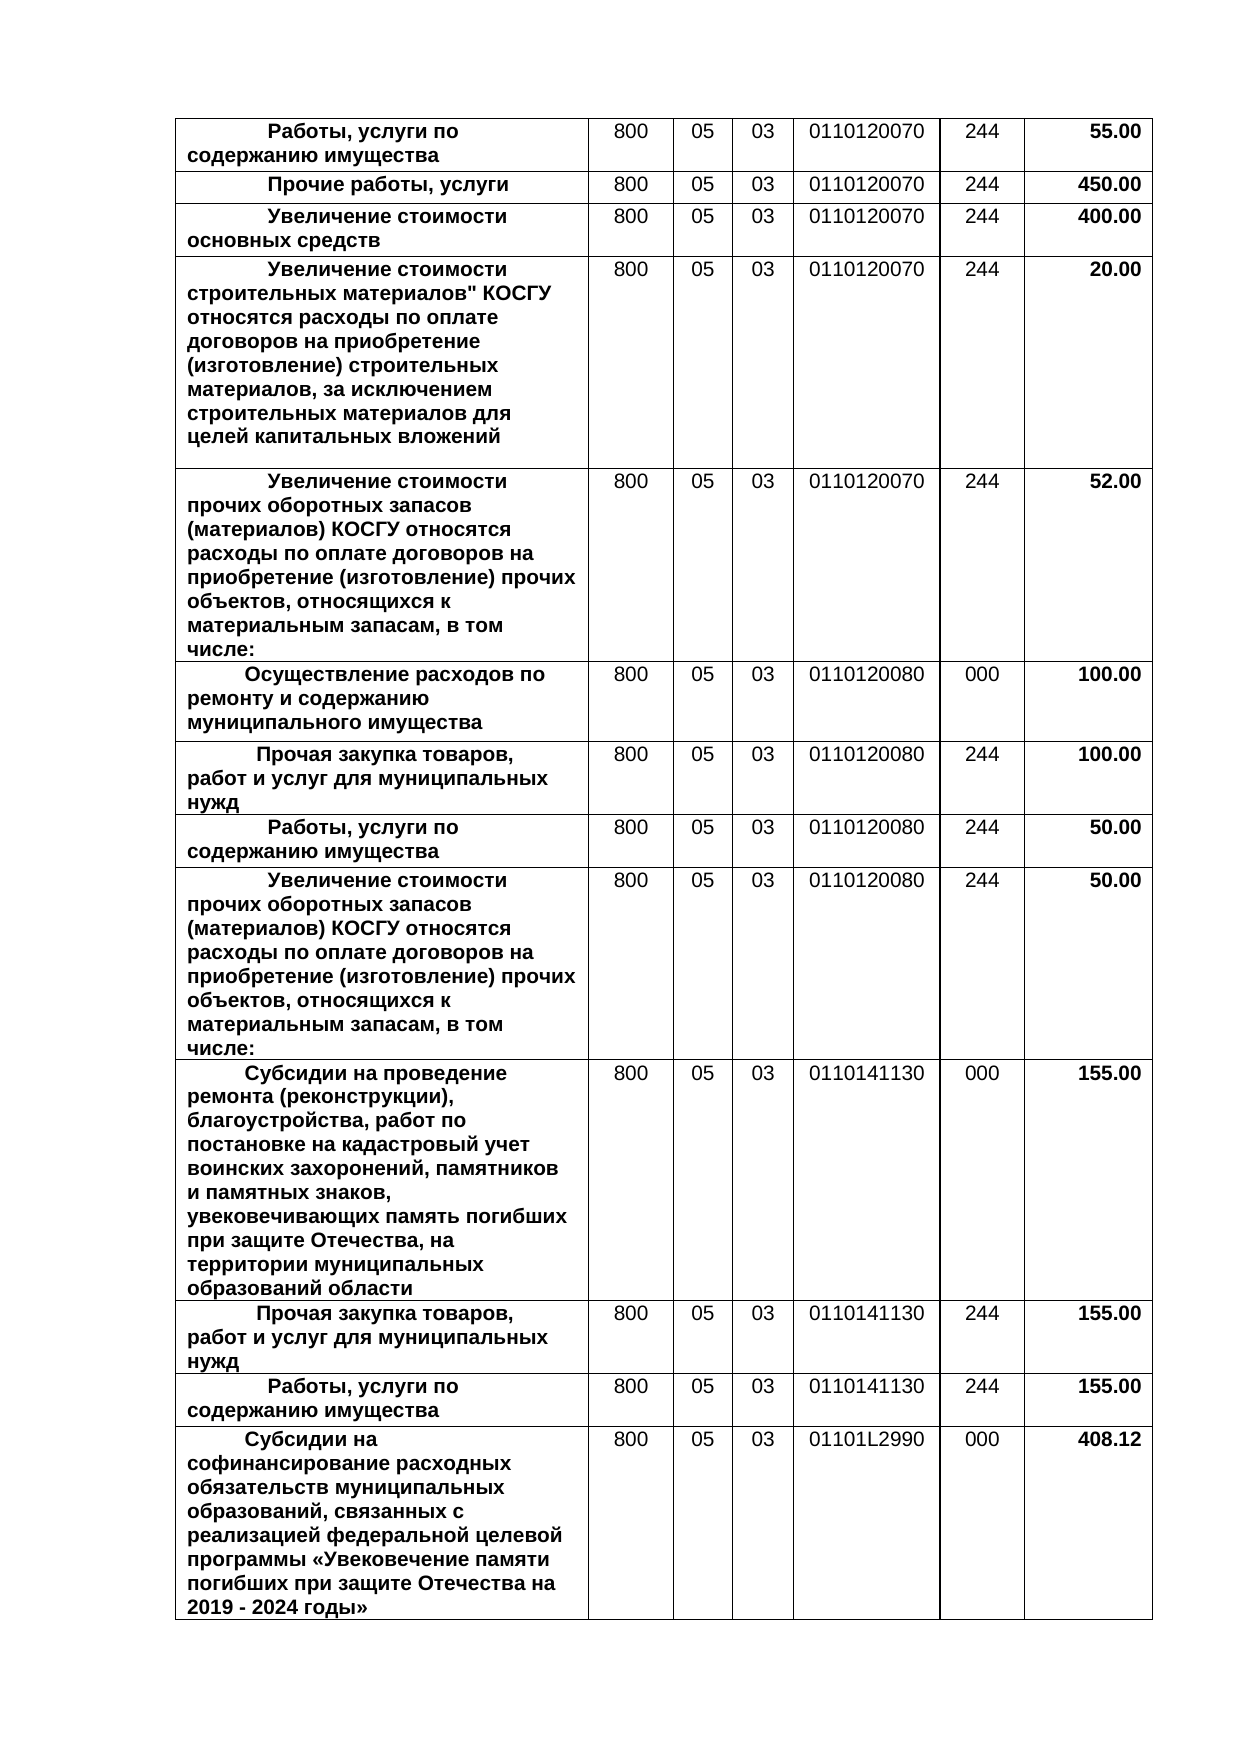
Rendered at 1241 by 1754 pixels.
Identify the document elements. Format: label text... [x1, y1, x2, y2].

table_cell Работы, услуги по содержанию имущества [176, 815, 588, 867]
table_cell 0110120070 [794, 469, 939, 661]
table_cell Увеличение стоимости прочих оборотных запасов (материалов) КОСГУ относятся расходы по оплате договоров на приобретение (изготовление) прочих объектов, относящихся к материальным запасам, в том числе: [176, 868, 588, 1059]
table_cell 800 [589, 172, 673, 202]
table_cell 0110141130 [794, 1374, 939, 1426]
table_cell 03 [733, 1374, 793, 1426]
table_cell Субсидии на проведение ремонта (реконструкции), благоустройства, работ по постановке на кадастровый учет воинских захоронений, памятников и памятных знаков, увековечивающих память погибших при защите Отечества, на территории муниципальных образований области [176, 1060, 588, 1300]
table_cell Прочая закупка товаров, работ и услуг для муниципальных нужд [176, 1301, 588, 1373]
table_cell 155.00 [1025, 1301, 1152, 1373]
table_cell 0110120080 [794, 815, 939, 867]
table_cell 03 [733, 868, 793, 1059]
table_cell 800 [589, 469, 673, 661]
table_cell 05 [674, 1060, 732, 1300]
table_cell 100.00 [1025, 662, 1152, 741]
table_cell 05 [674, 257, 732, 468]
table_cell 400.00 [1025, 204, 1152, 256]
table_cell 155.00 [1025, 1060, 1152, 1300]
table_cell 03 [733, 204, 793, 256]
table_cell 000 [941, 1427, 1024, 1619]
table_cell 244 [941, 868, 1024, 1059]
table_cell 05 [674, 172, 732, 202]
table_cell 800 [589, 662, 673, 741]
table_cell 03 [733, 469, 793, 661]
table_cell 000 [941, 662, 1024, 741]
table_cell 50.00 [1025, 868, 1152, 1059]
table_cell 244 [941, 815, 1024, 867]
table_cell 800 [589, 742, 673, 813]
table_cell 244 [941, 469, 1024, 661]
table_cell 800 [589, 119, 673, 171]
table_cell 05 [674, 469, 732, 661]
table_cell 450.00 [1025, 172, 1152, 202]
table_cell 03 [733, 662, 793, 741]
table_cell Работы, услуги по содержанию имущества [176, 119, 588, 171]
table_cell 800 [589, 257, 673, 468]
table_cell 244 [941, 742, 1024, 813]
table_cell 0110120070 [794, 257, 939, 468]
table_cell 0110120070 [794, 119, 939, 171]
table_cell Прочая закупка товаров, работ и услуг для муниципальных нужд [176, 742, 588, 813]
table_cell 244 [941, 257, 1024, 468]
table_cell 0110120080 [794, 868, 939, 1059]
table_cell 05 [674, 742, 732, 813]
table_cell 408.12 [1025, 1427, 1152, 1619]
table_cell 03 [733, 1427, 793, 1619]
table_cell Субсидии на софинансирование расходных обязательств муниципальных образований, связанных с реализацией федеральной целевой программы «Увековечение памяти погибших при защите Отечества на 2019 - 2024 годы» [176, 1427, 588, 1619]
table_cell 03 [733, 742, 793, 813]
table_cell 0110141130 [794, 1301, 939, 1373]
table_cell Увеличение стоимости прочих оборотных запасов (материалов) КОСГУ относятся расходы по оплате договоров на приобретение (изготовление) прочих объектов, относящихся к материальным запасам, в том числе: [176, 469, 588, 661]
table_cell 05 [674, 119, 732, 171]
table_cell Увеличение стоимости основных средств [176, 204, 588, 256]
table_cell Работы, услуги по содержанию имущества [176, 1374, 588, 1426]
table_cell 05 [674, 815, 732, 867]
table_cell 03 [733, 815, 793, 867]
table_cell 0110120070 [794, 204, 939, 256]
table_cell 800 [589, 815, 673, 867]
table_cell 0110141130 [794, 1060, 939, 1300]
table_cell Прочие работы, услуги [176, 172, 588, 202]
table_cell 800 [589, 1301, 673, 1373]
table_cell 05 [674, 868, 732, 1059]
table_cell 0110120080 [794, 662, 939, 741]
table_cell 05 [674, 1427, 732, 1619]
table_cell 03 [733, 1060, 793, 1300]
table_cell 800 [589, 1060, 673, 1300]
table_cell 800 [589, 204, 673, 256]
table_cell 0110120070 [794, 172, 939, 202]
table_cell 244 [941, 1301, 1024, 1373]
table_cell 55.00 [1025, 119, 1152, 171]
table_cell 03 [733, 257, 793, 468]
table_cell 800 [589, 1374, 673, 1426]
table_cell 03 [733, 1301, 793, 1373]
table_cell 244 [941, 1374, 1024, 1426]
table_cell 000 [941, 1060, 1024, 1300]
table_cell 05 [674, 204, 732, 256]
table_cell 244 [941, 204, 1024, 256]
table_cell Увеличение стоимости строительных материалов" КОСГУ относятся расходы по оплате договоров на приобретение (изготовление) строительных материалов, за исключением строительных материалов для целей капитальных вложений [176, 257, 588, 468]
table_cell Осуществление расходов по ремонту и содержанию муниципального имущества [176, 662, 588, 741]
table_cell 03 [733, 172, 793, 202]
table_cell 244 [941, 172, 1024, 202]
table_cell 05 [674, 1301, 732, 1373]
table_cell 50.00 [1025, 815, 1152, 867]
table_cell 800 [589, 868, 673, 1059]
table_cell 20.00 [1025, 257, 1152, 468]
table_cell 05 [674, 662, 732, 741]
table_cell 01101L2990 [794, 1427, 939, 1619]
table_cell 0110120080 [794, 742, 939, 813]
table_cell 100.00 [1025, 742, 1152, 813]
table_cell 244 [941, 119, 1024, 171]
table_cell 05 [674, 1374, 732, 1426]
table_cell 155.00 [1025, 1374, 1152, 1426]
table_cell 800 [589, 1427, 673, 1619]
table_cell 03 [733, 119, 793, 171]
table_cell 52.00 [1025, 469, 1152, 661]
